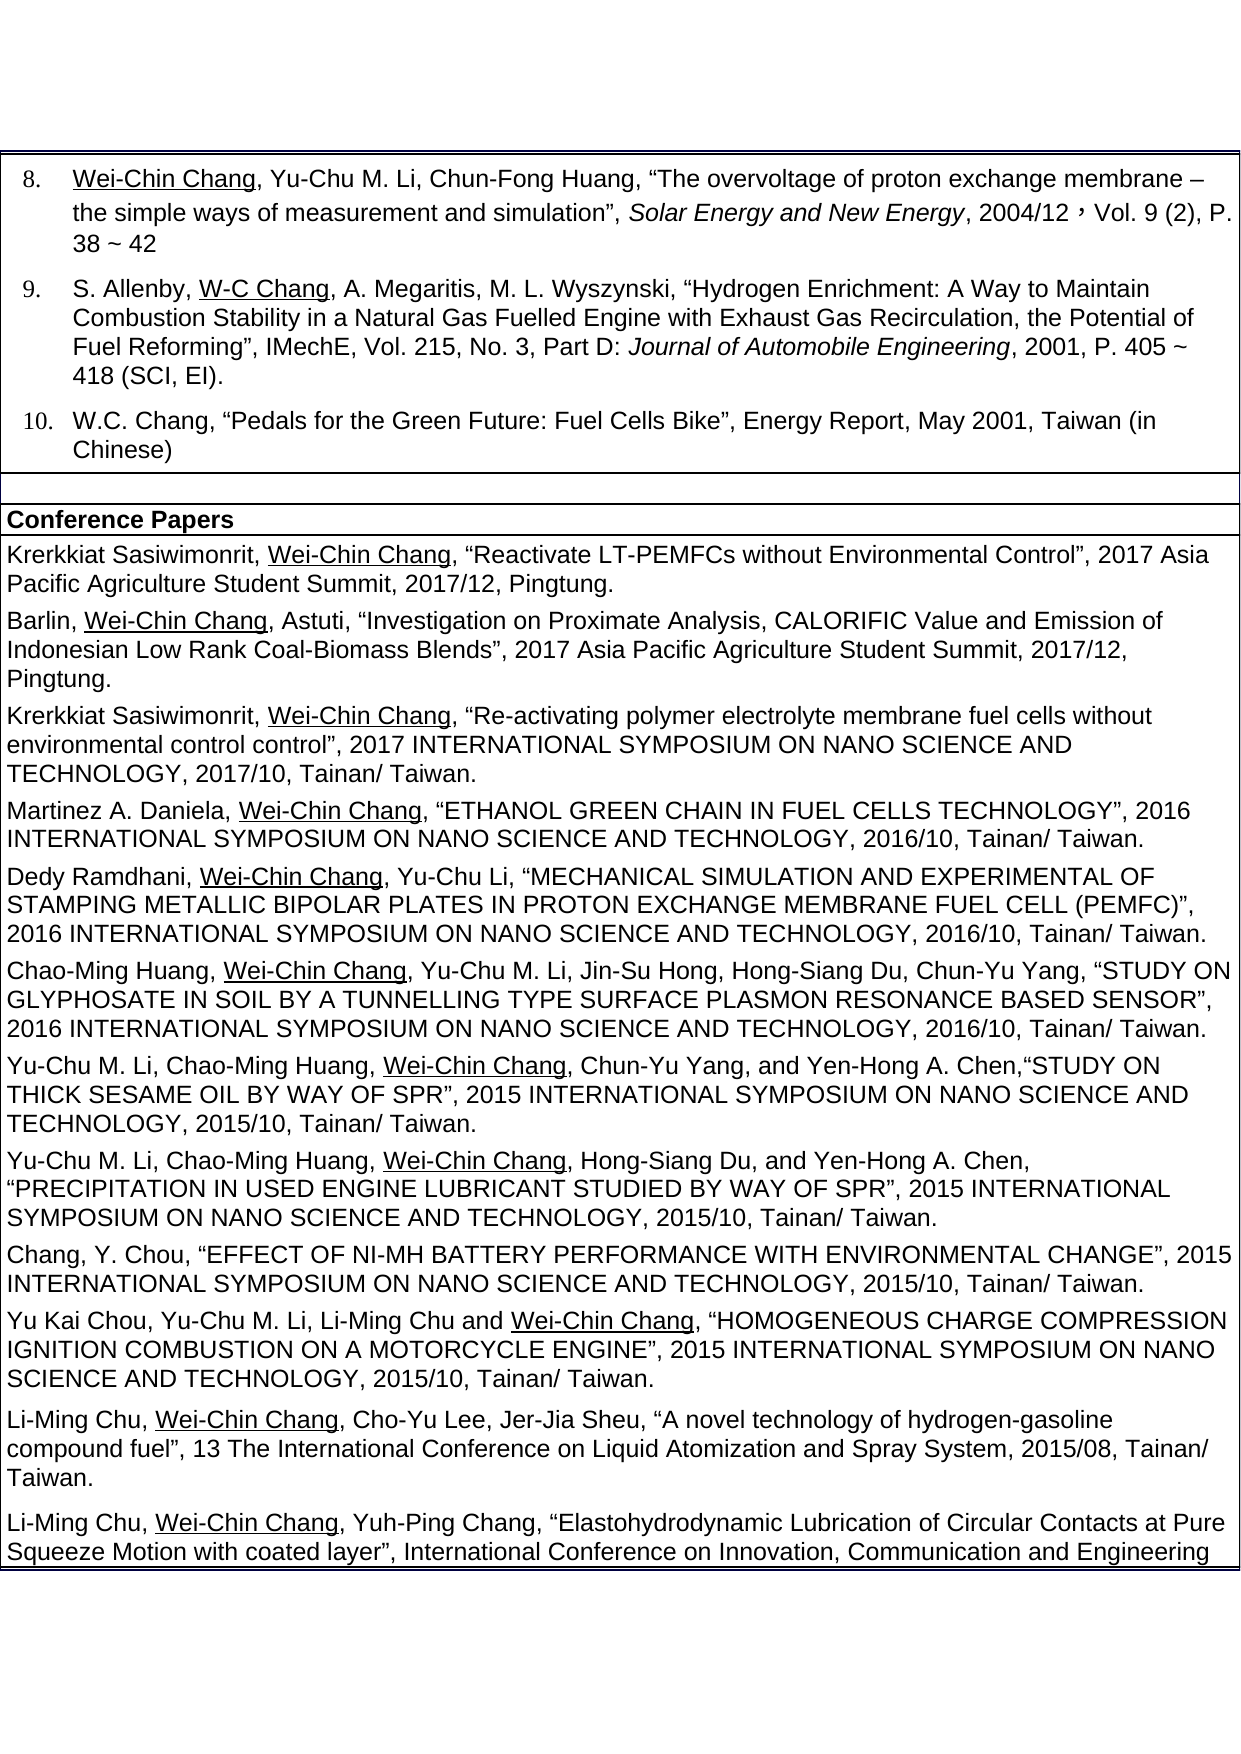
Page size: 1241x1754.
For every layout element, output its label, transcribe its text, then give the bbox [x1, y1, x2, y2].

table_cell Li-Ming Chu, Wei-Chin Chang, Ting Hsuan Huang, “A Novel Heat Sink Design and Prototyping for LED Desk Lamps”, Mathematical Problems in Engineering, 2015, P.1~8. Yu-Chu M. Li, Wei-Chin Chang, Chao-Ming Huang, Tsung-Yen Tsai and Yen-Hong A. Chen, “Study on light response of pachira aquatica’s leaf via surface plasmon resonance technique”, International Journal on Smart Sensing and Intelligent Systems, Vol. 5, No. 1, 2012, P. 84~94 (EI) Wei-Chin Chang, Minh Toan Nguyen, “Investigations of a platinum – ruthenium /carbon nanotube catalyst formed by a two-step spontaneous deposition method”. Journal of Power Sources, 2011, 196 (14), P.5811-5816 (SCI, IF 3.792) Yu-Chu M. Li, Chao-Ming Huang, Wei-Chin Chang, Kai-Jan Lin, Sheng-Chih Chang, Sheng-Cheng Yao, “Novel design of Sagnac interferometry assisted with surface plasmon resonance based sensor technique”, Optics Communications, 2011, 284(13 ), P.3374-3382 (SCI, IF 1.316) Wei-Chin Chang, ”A study to improve the combustion and emissions of diesel engine with a proton exchange membrane electrolyzer”, Combustion, 2011/2；Vol. 20 (1), P. 55 ~ 67 Y.Y. Hsiao, W.C. Chang, S.L. Chen, “A mathematic model of thermoelectric module with applications on waste heat recovery from automobile engine”, Energy, 35 (3), 2010, P. 1447-1454 (SCI, IF 2.952) Chun-Fong Huang, Wei-Chin Chang, ”Using the Taguchi Method to study the effective parameters on the performance of direct methanol fuel cell”, Solar Energy and New Energy, 2006/12, Vol. 11 (1, 2) , P. 47 ~ 50. Wei-Chin Chang, Yu-Chu M. Li, Chun-Fong Huang, “The overvoltage of proton exchange membrane – the simple ways of measurement and simulation”, Solar Energy and New Energy, 2004/12，Vol. 9 (2), P. 38 ~ 42 S. Allenby, W-C Chang, A. Megaritis, M. L. Wyszynski, “Hydrogen Enrichment: A Way to Maintain Combustion Stability in a Natural Gas Fuelled Engine with Exhaust Gas Recirculation, the Potential of Fuel Reforming”, IMechE, Vol. 215, No. 3, Part D: Journal of Automobile Engineering, 2001, P. 405 ~ 418 (SCI, EI). W.C. Chang, “Pedals for the Green Future: Fuel Cells Bike”, Energy Report, May 2001, Taiwan (in Chinese) [1, 155, 1239, 472]
table_cell Krerkkiat Sasiwimonrit, Wei-Chin Chang, “Reactivate LT-PEMFCs without Environmental Control”, 2017 Asia Pacific Agriculture Student Summit, 2017/12, Pingtung. Barlin, Wei-Chin Chang, Astuti, “Investigation on Proximate Analysis, CALORIFIC Value and Emission of Indonesian Low Rank Coal-Biomass Blends”, 2017 Asia Pacific Agriculture Student Summit, 2017/12, Pingtung. Krerkkiat Sasiwimonrit, Wei-Chin Chang, “Re-activating polymer electrolyte membrane fuel cells without environmental control control”, 2017 INTERNATIONAL SYMPOSIUM ON NANO SCIENCE AND TECHNOLOGY, 2017/10, Tainan/ Taiwan. Martinez A. Daniela, Wei-Chin Chang, “ETHANOL GREEN CHAIN IN FUEL CELLS TECHNOLOGY”, 2016 INTERNATIONAL SYMPOSIUM ON NANO SCIENCE AND TECHNOLOGY, 2016/10, Tainan/ Taiwan. Dedy Ramdhani, Wei-Chin Chang, Yu-Chu Li, “MECHANICAL SIMULATION AND EXPERIMENTAL OF STAMPING METALLIC BIPOLAR PLATES IN PROTON EXCHANGE MEMBRANE FUEL CELL (PEMFC)”, 2016 INTERNATIONAL SYMPOSIUM ON NANO SCIENCE AND TECHNOLOGY, 2016/10, Tainan/ Taiwan. Chao-Ming Huang, Wei-Chin Chang, Yu-Chu M. Li, Jin-Su Hong, Hong-Siang Du, Chun-Yu Yang, “STUDY ON GLYPHOSATE IN SOIL BY A TUNNELLING TYPE SURFACE PLASMON RESONANCE BASED SENSOR”, 2016 INTERNATIONAL SYMPOSIUM ON NANO SCIENCE AND TECHNOLOGY, 2016/10, Tainan/ Taiwan. Yu-Chu M. Li, Chao-Ming Huang, Wei-Chin Chang, Chun-Yu Yang, and Yen-Hong A. Chen,“STUDY ON THICK SESAME OIL BY WAY OF SPR”, 2015 INTERNATIONAL SYMPOSIUM ON NANO SCIENCE AND TECHNOLOGY, 2015/10, Tainan/ Taiwan. Yu-Chu M. Li, Chao-Ming Huang, Wei-Chin Chang, Hong-Siang Du, and Yen-Hong A. Chen, “PRECIPITATION IN USED ENGINE LUBRICANT STUDIED BY WAY OF SPR”, 2015 INTERNATIONAL SYMPOSIUM ON NANO SCIENCE AND TECHNOLOGY, 2015/10, Tainan/ Taiwan. Chang, Y. Chou, “EFFECT OF NI-MH BATTERY PERFORMANCE WITH ENVIRONMENTAL CHANGE”, 2015 INTERNATIONAL SYMPOSIUM ON NANO SCIENCE AND TECHNOLOGY, 2015/10, Tainan/ Taiwan. Yu Kai Chou, Yu-Chu M. Li, Li-Ming Chu and Wei-Chin Chang, “HOMOGENEOUS CHARGE COMPRESSION IGNITION COMBUSTION ON A MOTORCYCLE ENGINE”, 2015 INTERNATIONAL SYMPOSIUM ON NANO SCIENCE AND TECHNOLOGY, 2015/10, Tainan/ Taiwan. Li-Ming Chu, Wei-Chin Chang, Cho-Yu Lee, Jer-Jia Sheu, “A novel technology of hydrogen-gasoline compound fuel”, 13 The International Conference on Liquid Atomization and Spray System, 2015/08, Tainan/ Taiwan. Li-Ming Chu, Wei-Chin Chang, Yuh-Ping Chang, “Elastohydrodynamic Lubrication of Circular Contacts at Pure Squeeze Motion with coated layer”, International Conference on Innovation, Communication and Engineering [1, 536, 1239, 1566]
table_header Membership Publications Honors and Awards Professional Certificates Projects [1, 474, 1239, 503]
table_header Conference Papers [1, 505, 1239, 534]
